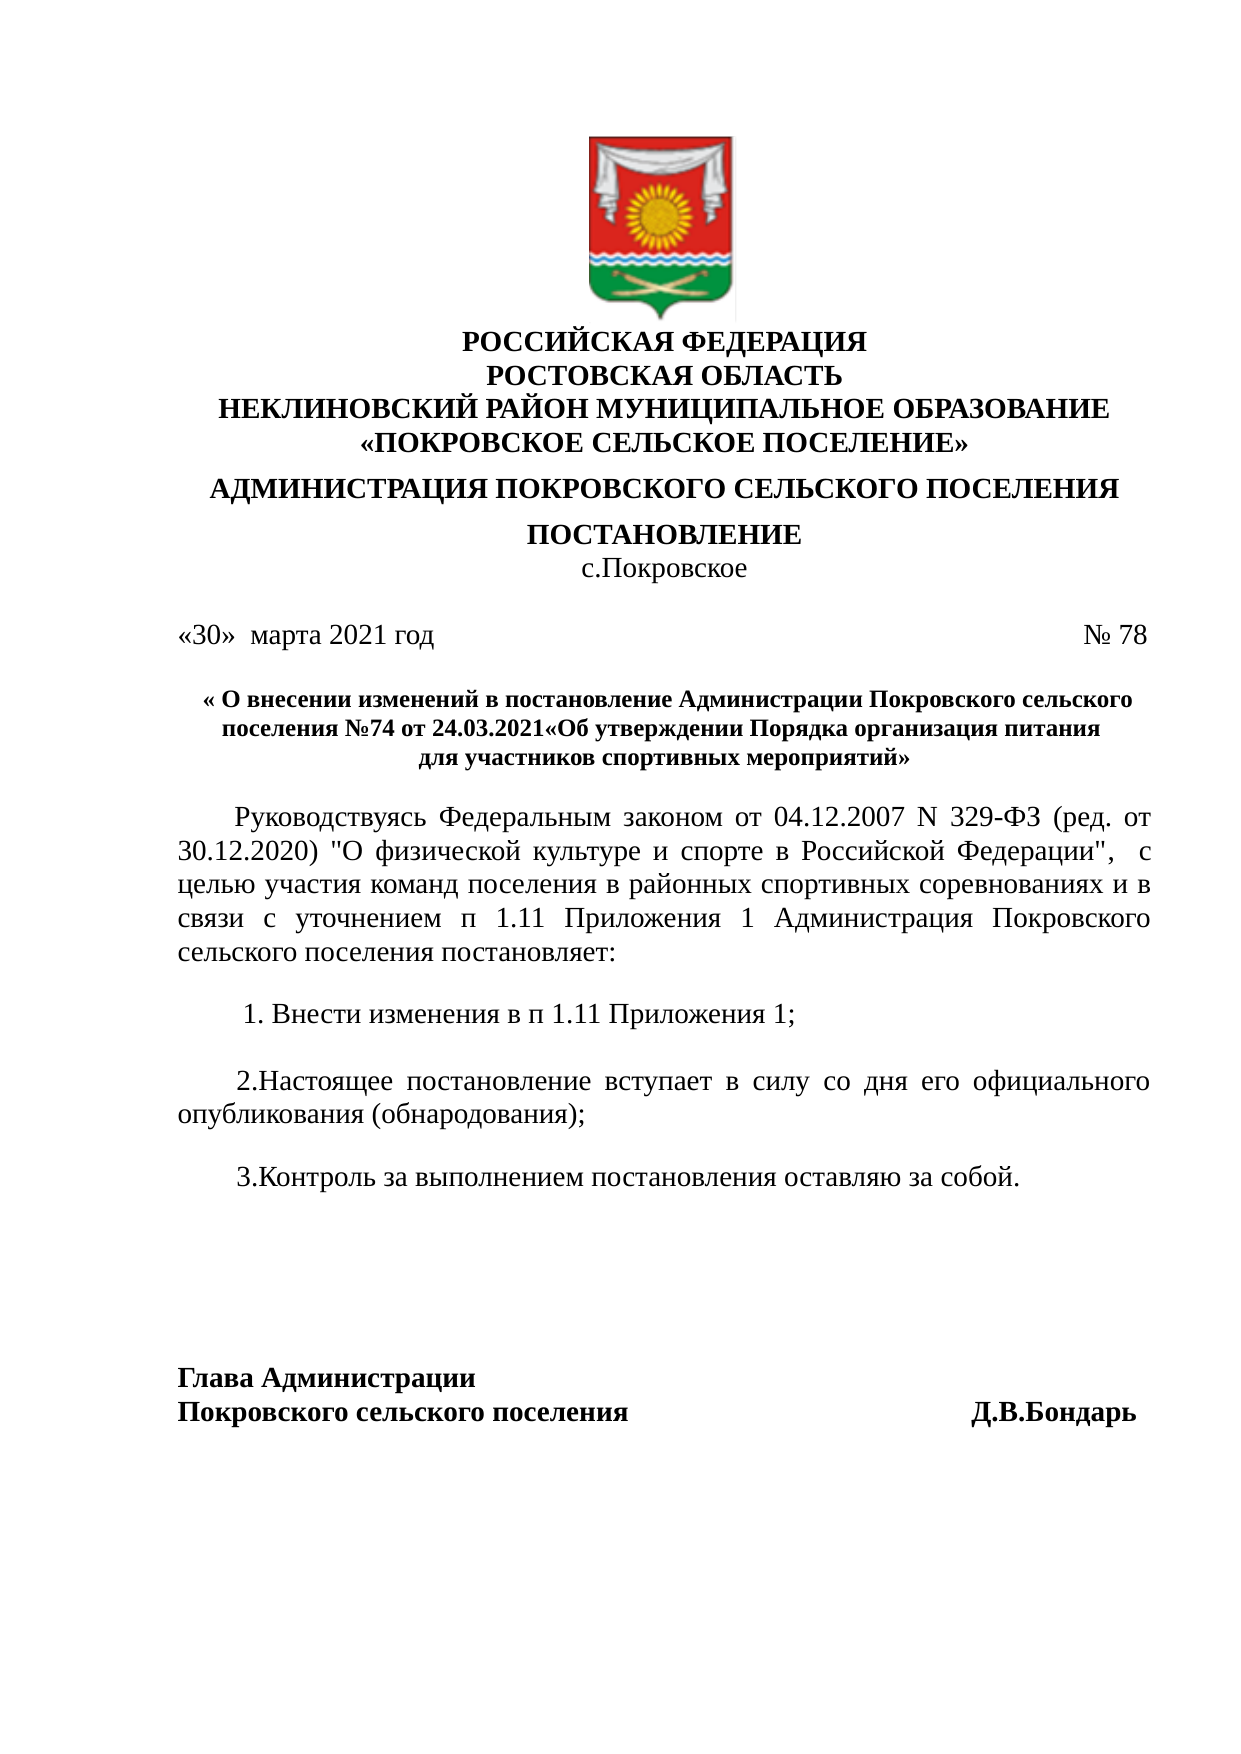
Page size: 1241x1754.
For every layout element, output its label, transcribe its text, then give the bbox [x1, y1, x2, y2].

text для участников спортивных мероприятий» [177, 742, 1152, 771]
text 1. Внести изменения в п 1.11 Приложения 1; [177, 996, 1152, 1029]
subtitle ПОСТАНОВЛЕНИЕ [177, 517, 1152, 550]
text 2.Настоящее постановление вступает в силу со дня его официального опубликования (обнародования); [177, 1063, 1152, 1130]
text РОССИЙСКАЯ ФЕДЕРАЦИЯ РОСТОВСКАЯ ОБЛАСТЬ [177, 324, 1152, 391]
text « О внесении изменений в постановление Администрации Покровского сельского поселения №74 от 24.03.2021«Об утверждении Порядка организация питания [177, 684, 1152, 742]
text Покровского сельского поселения Д.В.Бондарь [177, 1394, 1152, 1427]
text Глава Администрации [177, 1360, 1152, 1394]
text 3.Контроль за выполнением постановления оставляю за собой. [177, 1159, 1152, 1192]
text НЕКЛИНОВСКИЙ РАЙОН МУНИЦИПАЛЬНОЕ ОБРАЗОВАНИЕ «ПОКРОВСКОЕ СЕЛЬСКОЕ ПОСЕЛЕНИЕ» [177, 391, 1152, 458]
text АДМИНИСТРАЦИЯ ПОКРОВСКОГО СЕЛЬСКОГО ПОСЕЛЕНИЯ [177, 471, 1152, 504]
text «30» марта 2021 год № 78 [177, 617, 1152, 651]
picture [589, 136, 740, 325]
text с.Покровское [177, 550, 1152, 584]
text Руководствуясь Федеральным законом от 04.12.2007 N 329-ФЗ (ред. от 30.12.2020) "О физической культуре и спорте в Российской Федерации", с целью участия команд поселения в районных спортивных соревнованиях и в связи с уточнением п 1.11 Приложения 1 Администрация Покровского сельского поселения постановляет: [177, 799, 1152, 967]
